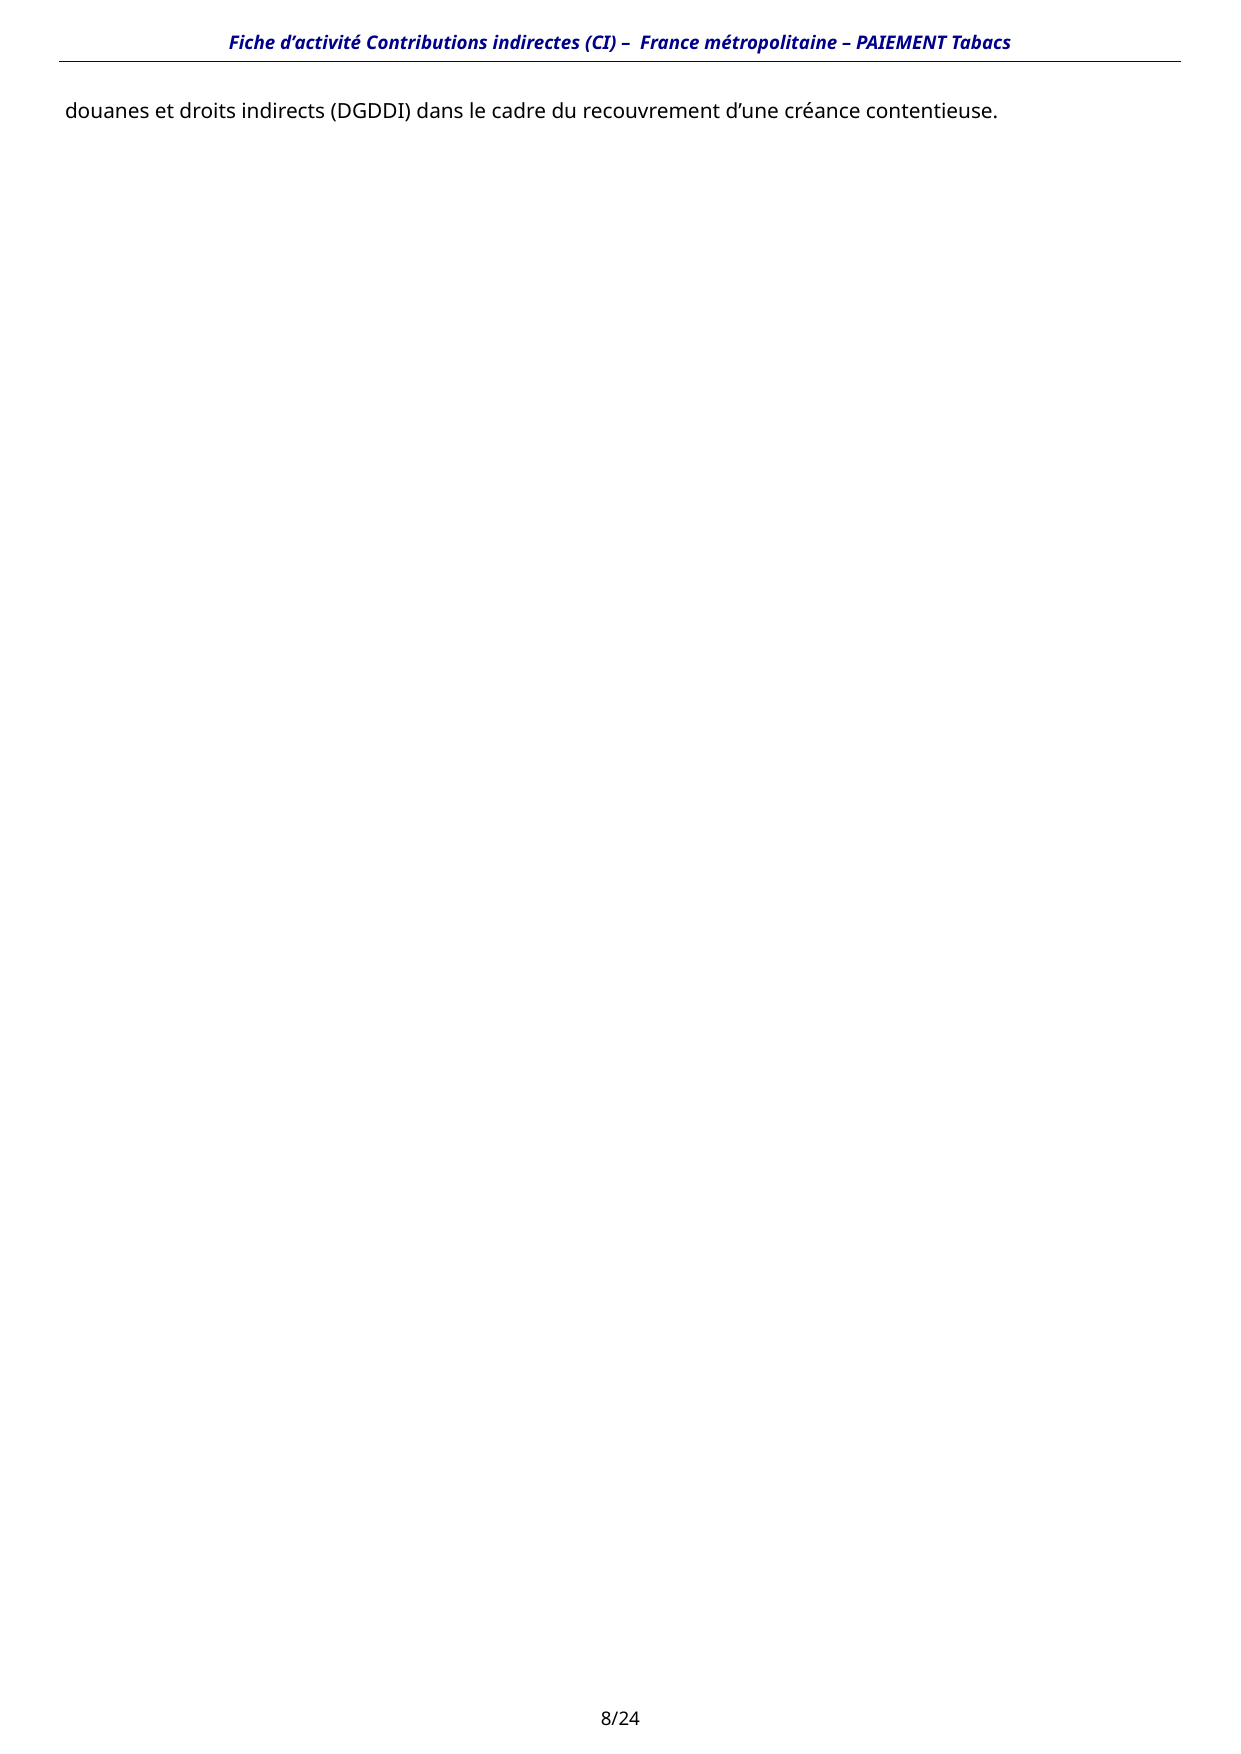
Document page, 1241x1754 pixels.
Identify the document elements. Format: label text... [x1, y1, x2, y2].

table_cell douanes et droits indirects (DGDDI) dans le cadre du recouvrement d’une créance contentieuse. [59, 79, 1181, 131]
